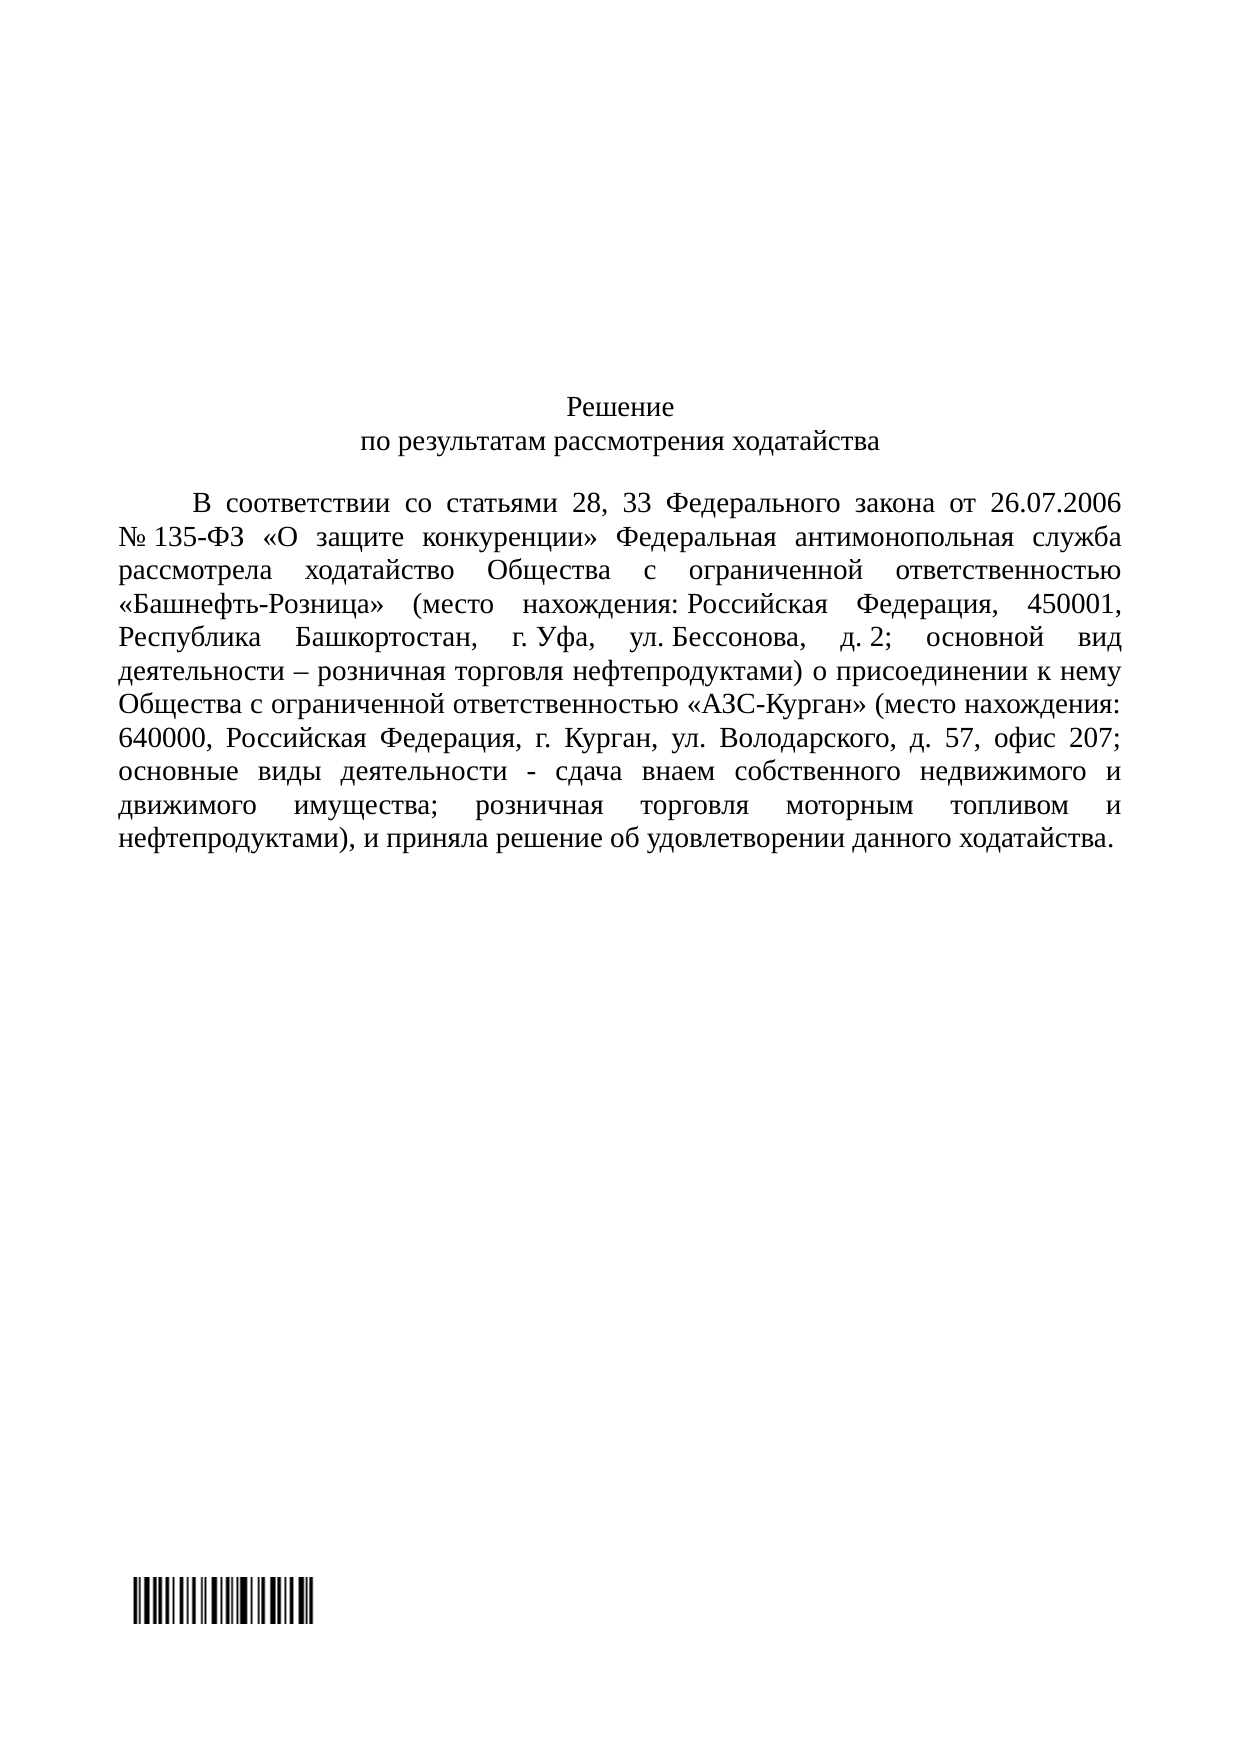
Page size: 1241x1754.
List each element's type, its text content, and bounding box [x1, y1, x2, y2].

picture [118, 1577, 331, 1624]
text по результатам рассмотрения ходатайства [118, 423, 1122, 456]
text Решение [118, 389, 1122, 423]
text В соответствии cо статьями 28, 33 Федерального закона от 26.07.2006 № 135-ФЗ «О защите конкуренции» Федеральная антимонопольная служба рассмотрела ходатайство Общества с ограниченной ответственностью «Башнефть-Розница» (место нахождения: Российская Федерация, 450001, Республика Башкортостан, г. Уфа, ул. Бессонова, д. 2; основной вид деятельности – розничная торговля нефтепродуктами) о присоединении к нему Общества с ограниченной ответственностью «АЗС-Курган» (место нахождения: 640000, Российская Федерация, г. Курган, ул. Володарского, д. 57, офис 207; основные виды деятельности - сдача внаем собственного недвижимого и движимого имущества; розничная торговля моторным топливом и нефтепродуктами), и приняла решение об удовлетворении данного ходатайства. [118, 485, 1122, 854]
